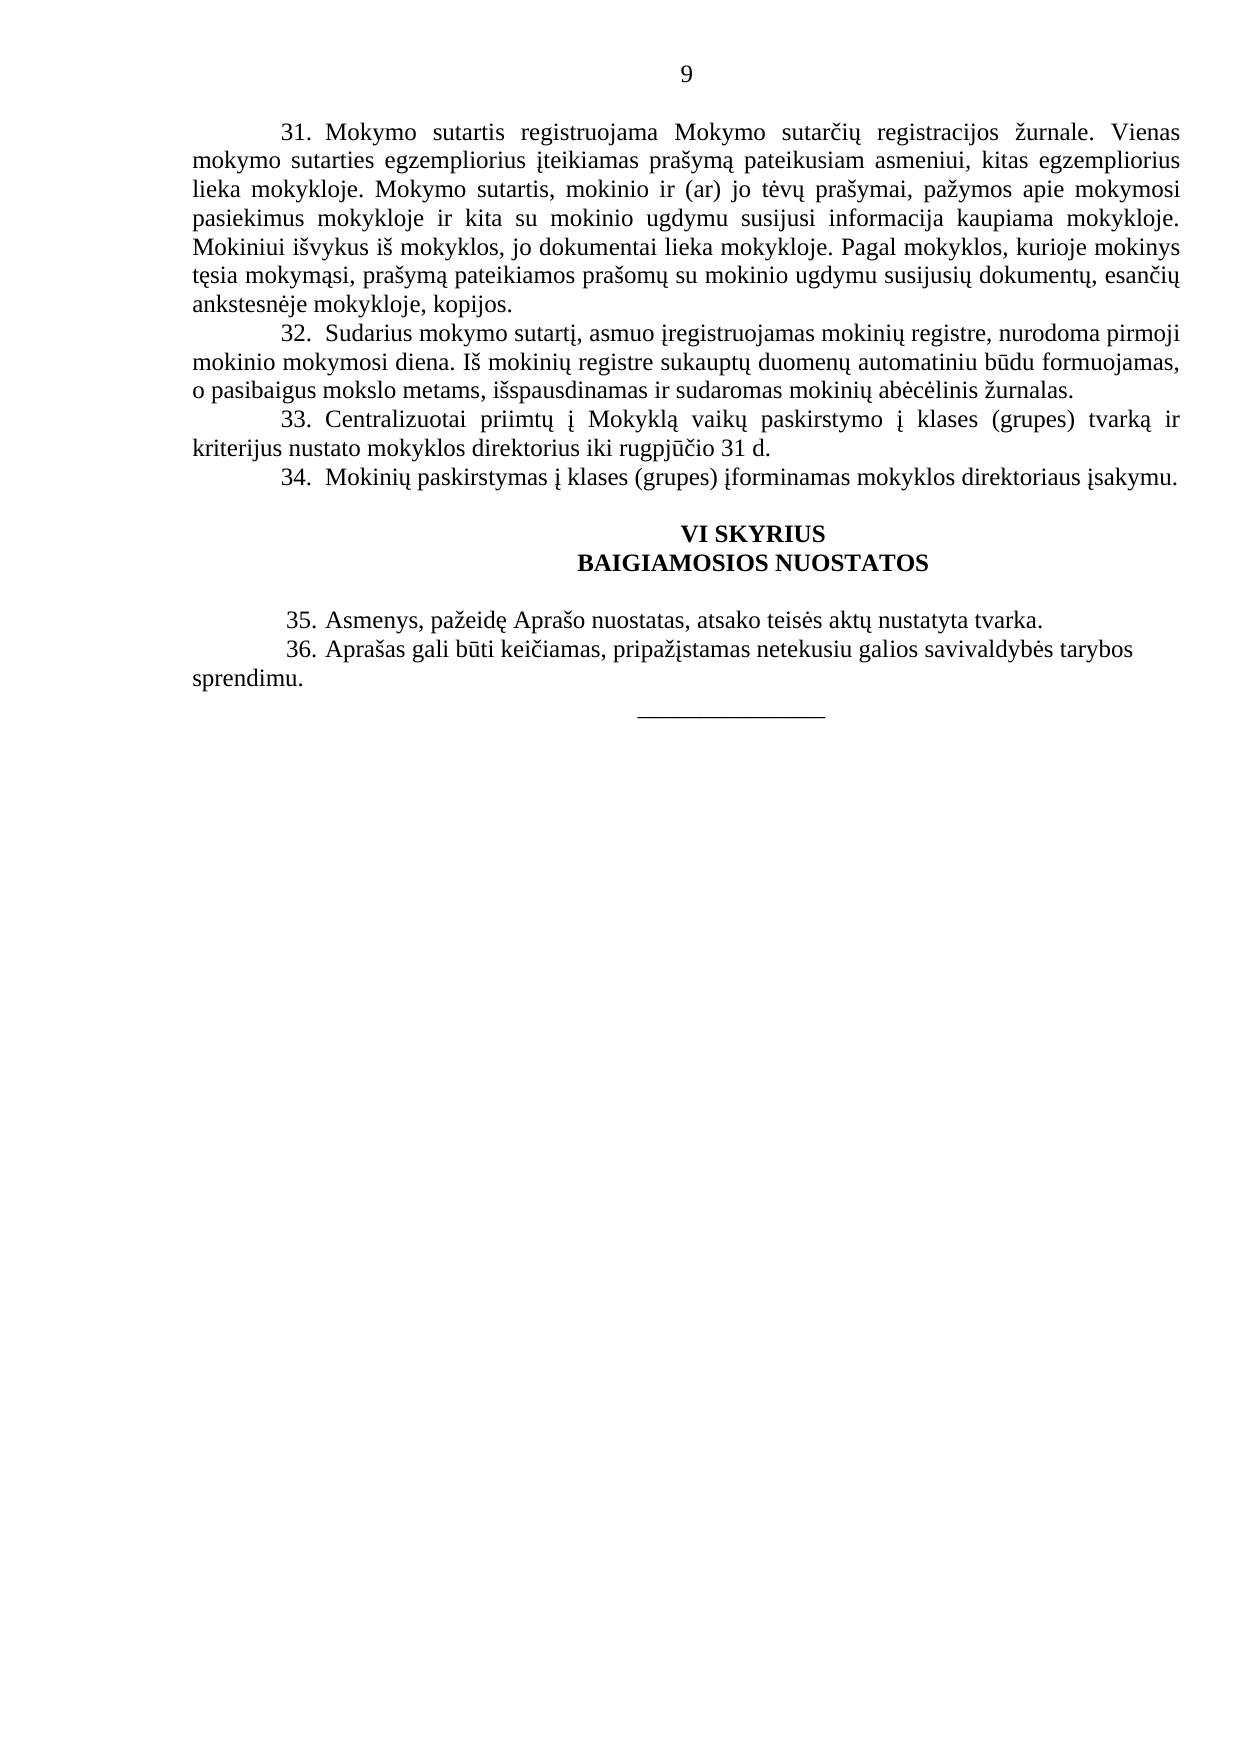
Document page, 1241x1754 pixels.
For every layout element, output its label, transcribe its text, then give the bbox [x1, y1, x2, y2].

text 35. Asmenys, pažeidę Aprašo nuostatas, atsako teisės aktų nustatyta tvarka. [192, 605, 1181, 634]
text VI SKYRIUS [325, 519, 1181, 548]
text _______________ [281, 692, 1181, 720]
text 34. Mokinių paskirstymas į klases (grupes) įforminamas mokyklos direktoriaus įsakymu. [192, 462, 1181, 490]
text 31. Mokymo sutartis registruojama Mokymo sutarčių registracijos žurnale. Vienas mokymo sutarties egzempliorius įteikiamas prašymą pateikusiam asmeniui, kitas egzempliorius lieka mokykloje. Mokymo sutartis, mokinio ir (ar) jo tėvų prašymai, pažymos apie mokymosi pasiekimus mokykloje ir kita su mokinio ugdymu susijusi informacija kaupiama mokykloje. Mokiniui išvykus iš mokyklos, jo dokumentai lieka mokykloje. Pagal mokyklos, kurioje mokinys tęsia mokymąsi, prašymą pateikiamos prašomų su mokinio ugdymu susijusių dokumentų, esančių ankstesnėje mokykloje, kopijos. [192, 117, 1181, 318]
text 33. Centralizuotai priimtų į Mokyklą vaikų paskirstymo į klases (grupes) tvarką ir kriterijus nustato mokyklos direktorius iki rugpjūčio 31 d. [192, 404, 1181, 462]
text 32. Sudarius mokymo sutartį, asmuo įregistruojamas mokinių registre, nurodoma pirmoji mokinio mokymosi diena. Iš mokinių registre sukauptų duomenų automatiniu būdu formuojamas, o pasibaigus mokslo metams, išspausdinamas ir sudaromas mokinių abėcėlinis žurnalas. [192, 318, 1181, 404]
text BAIGIAMOSIOS NUOSTATOS [325, 548, 1181, 577]
text 36. Aprašas gali būti keičiamas, pripažįstamas netekusiu galios savivaldybės tarybos sprendimu. [192, 634, 1181, 692]
